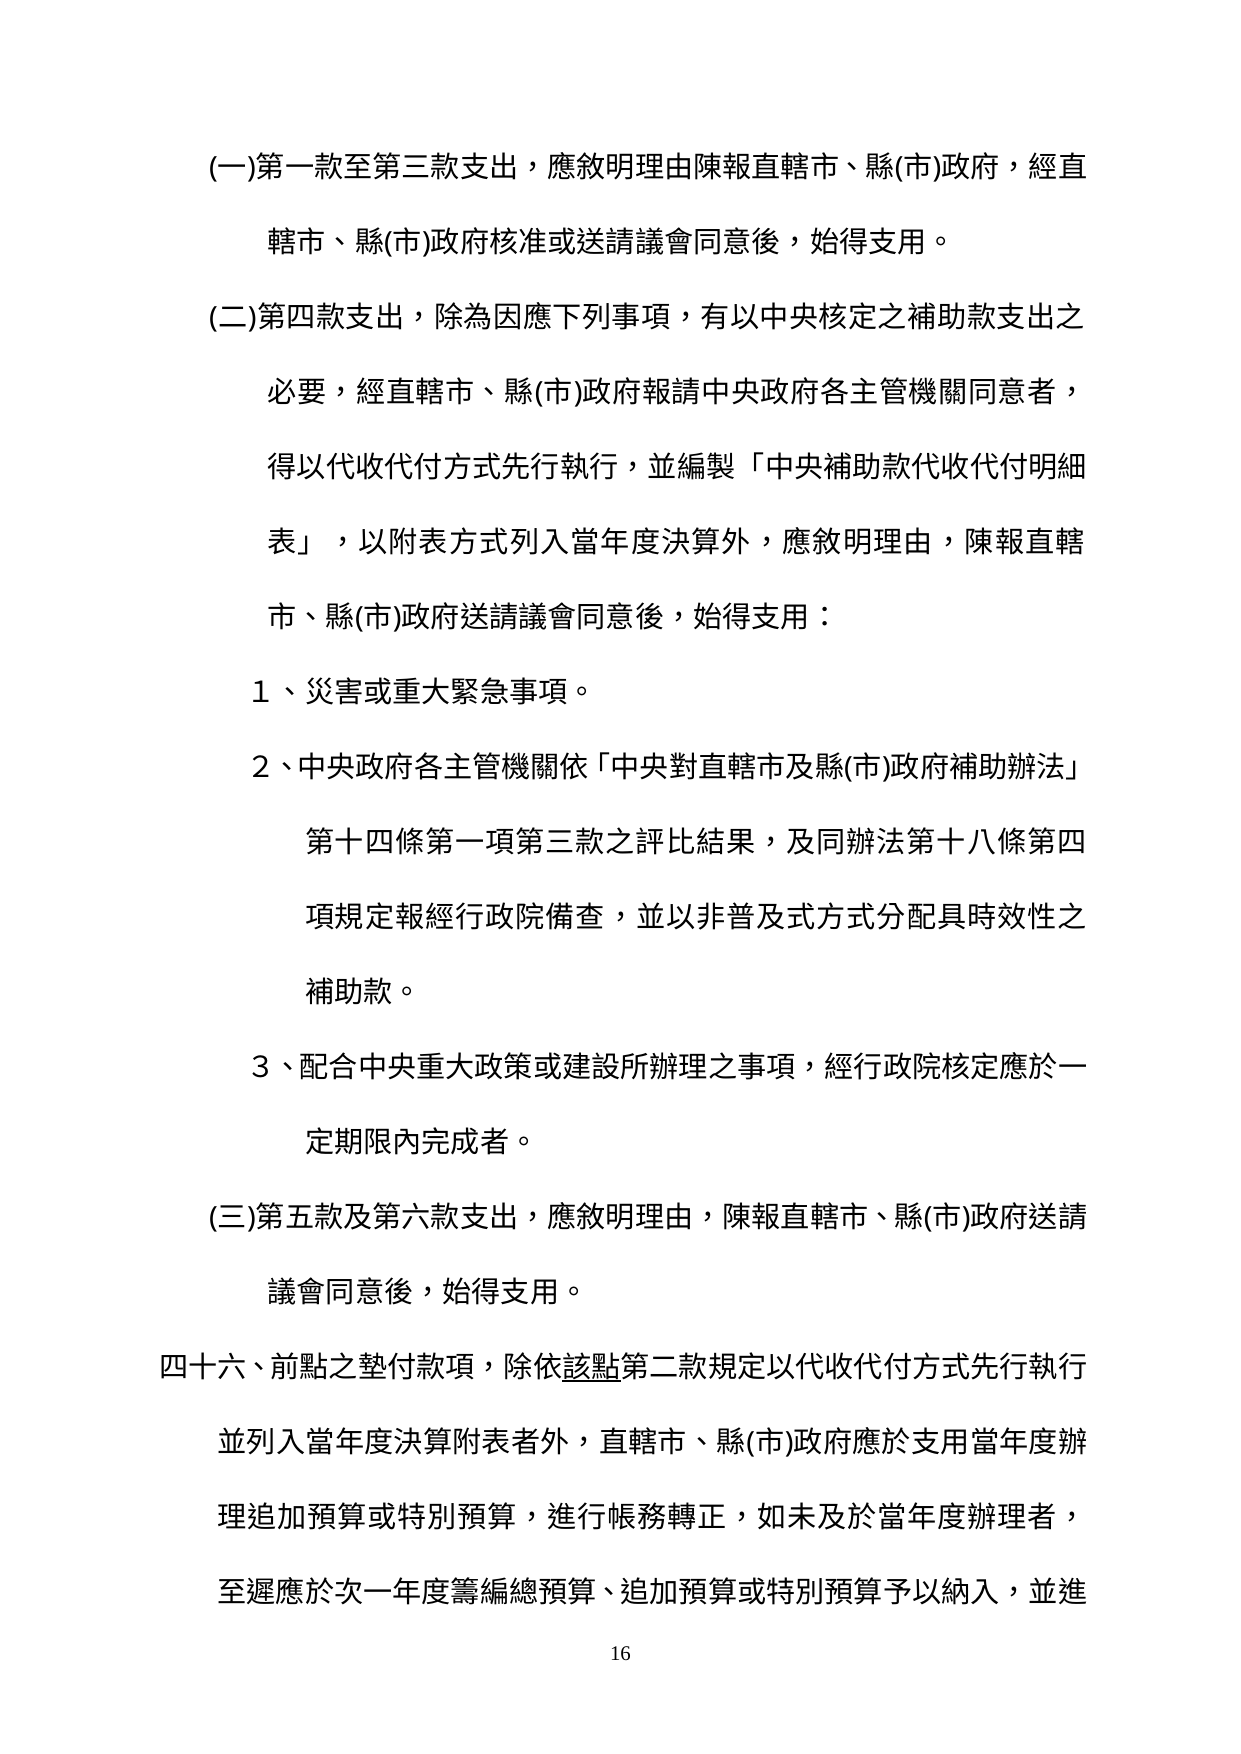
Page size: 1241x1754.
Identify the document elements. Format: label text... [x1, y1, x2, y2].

table_cell 四十六、前點之墊付款項，除依該點第二款規定以代收代付方式先行執行並列入當年度決算附表者外，直轄市、縣(市)政府應於支用當年度辦理追加預算或特別預算，進行帳務轉正，如未及於當年度辦理者，至遲應於次一年度籌編總預算、追加預算或特別預算予以納入，並進 [148, 1327, 1098, 1627]
table_cell (一)第一款至第三款支出，應敘明理由陳報直轄市、縣(市)政府，經直轄市、縣(市)政府核准或送請議會同意後，始得支用。 (二)第四款支出，除為因應下列事項，有以中央核定之補助款支出之必要，經直轄市、縣(市)政府報請中央政府各主管機關同意者，得以代收代付方式先行執行，並編製「中央補助款代收代付明細表」，以附表方式列入當年度決算外，應敘明理由，陳報直轄市、縣(市)政府送請議會同意後，始得支用： １、災害或重大緊急事項。 ２、中央政府各主管機關依「中央對直轄市及縣(市)政府補助辦法」第十四條第一項第三款之評比結果，及同辦法第十八條第四項規定報經行政院備查，並以非普及式方式分配具時效性之補助款。 ３、配合中央重大政策或建設所辦理之事項，經行政院核定應於一定期限內完成者。 (三)第五款及第六款支出，應敘明理由，陳報直轄市、縣(市)政府送請議會同意後，始得支用。 [148, 127, 1098, 1327]
